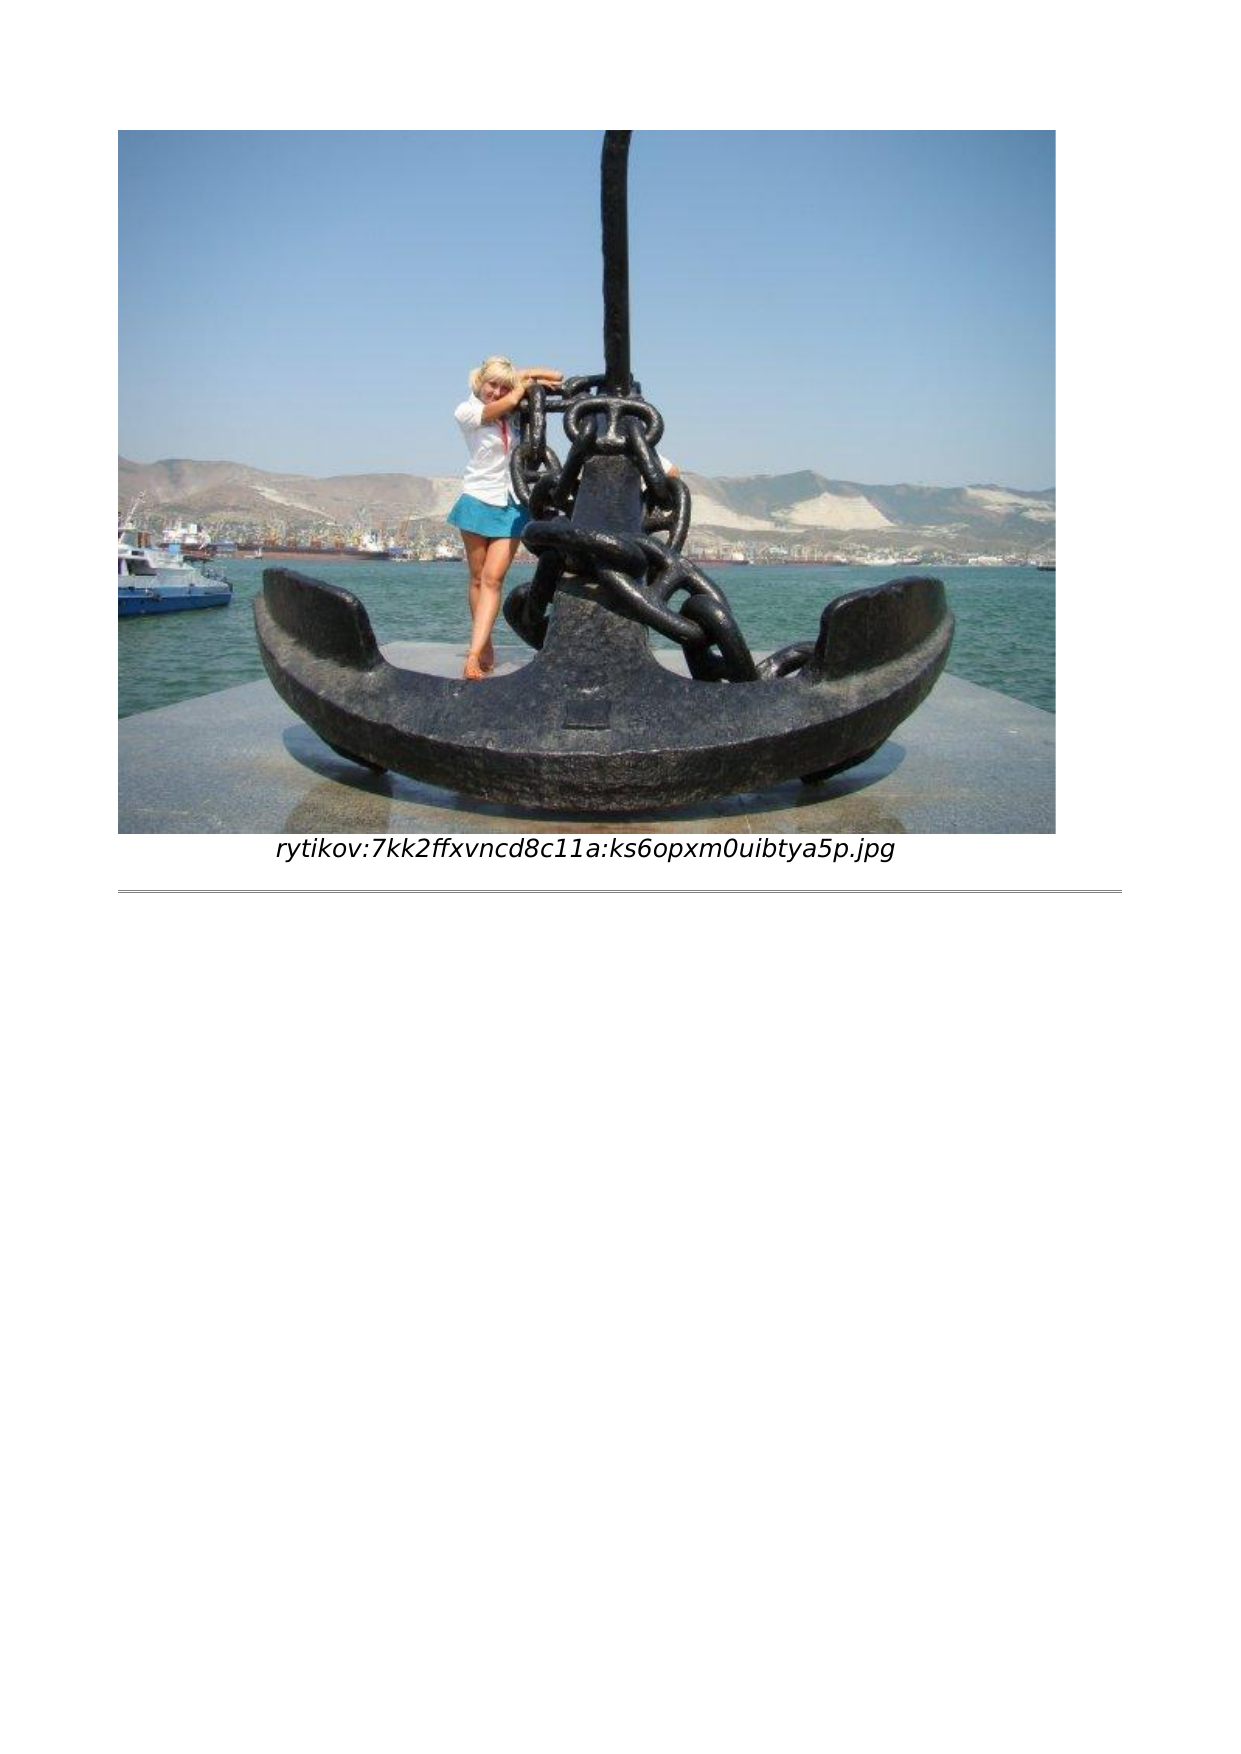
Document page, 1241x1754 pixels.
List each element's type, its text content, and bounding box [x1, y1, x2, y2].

text rytikov:7kk2ffxvncd8c11a:ks6opxm0uibtya5p.jpg [118, 834, 1056, 863]
picture [118, 130, 1056, 834]
